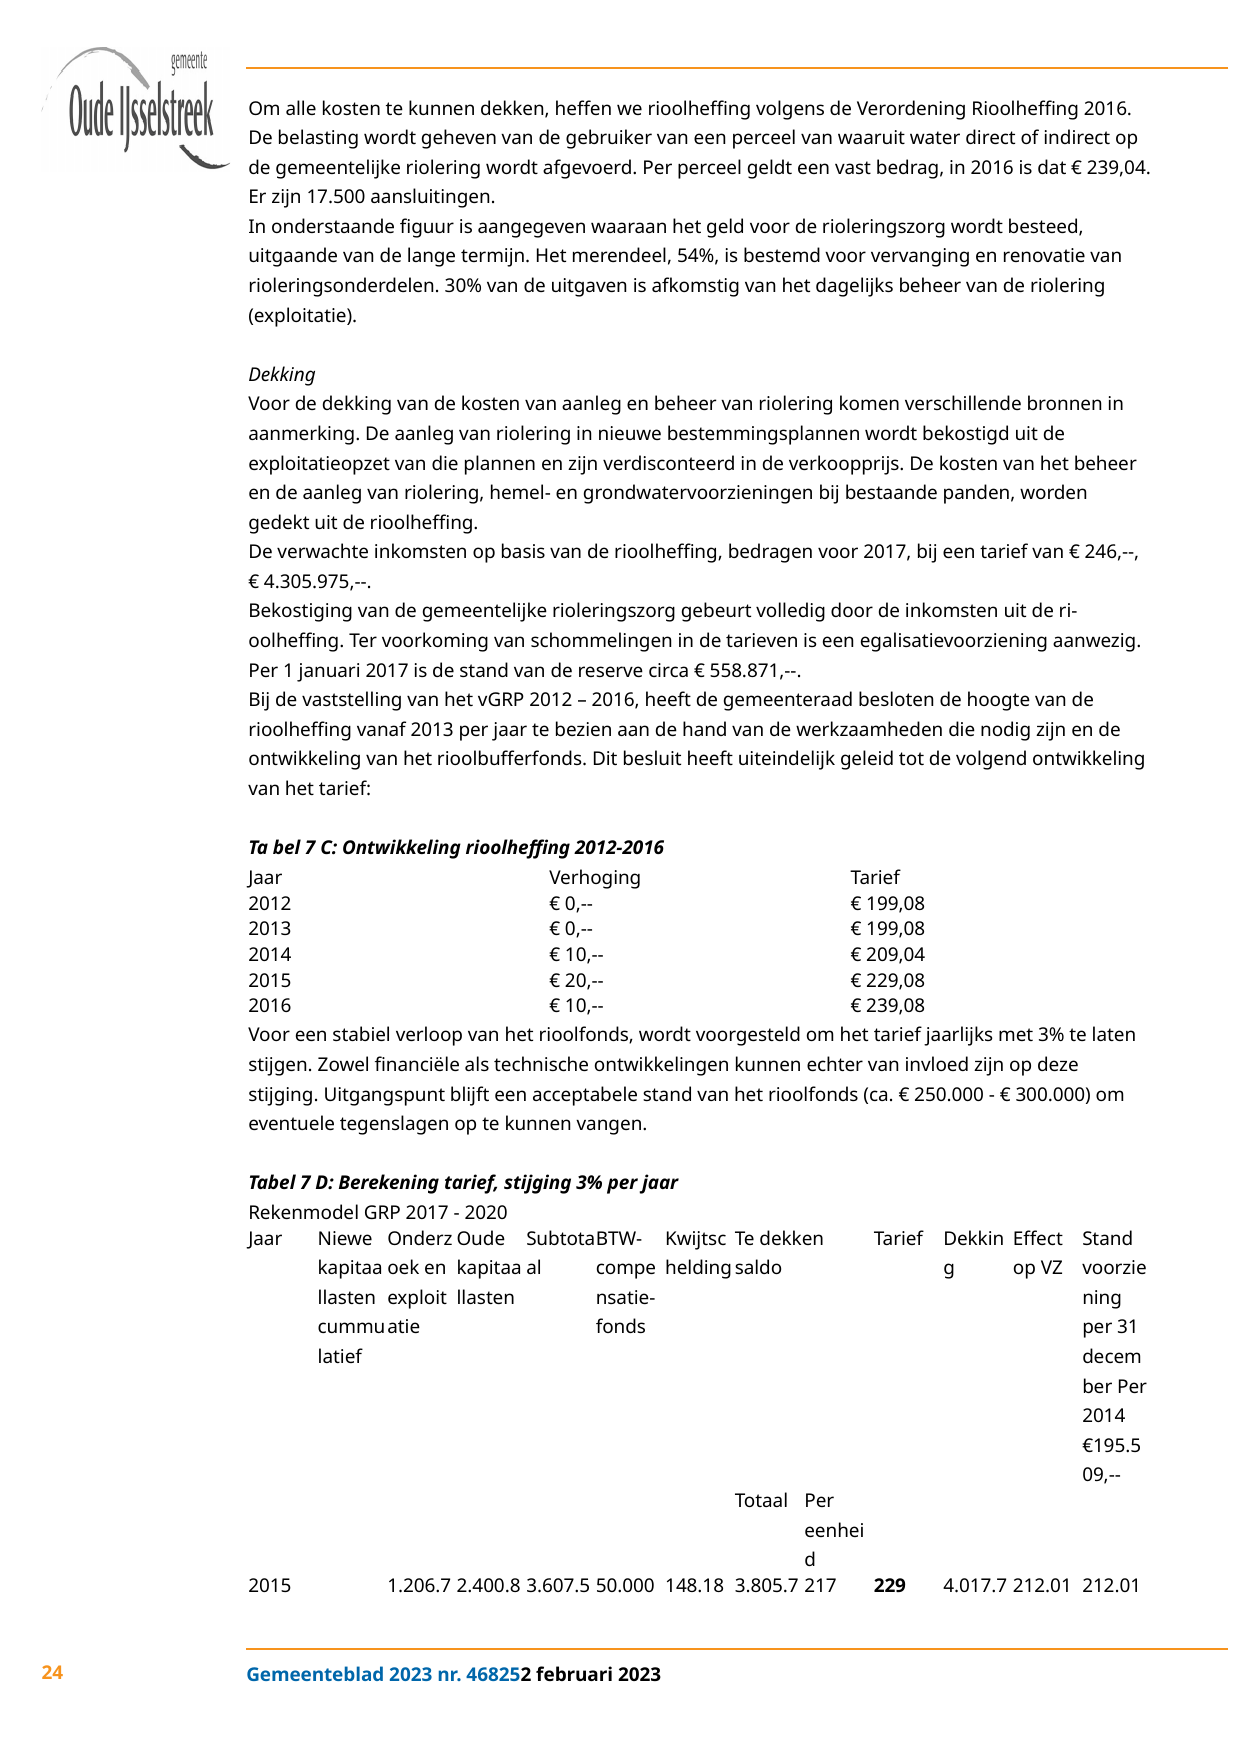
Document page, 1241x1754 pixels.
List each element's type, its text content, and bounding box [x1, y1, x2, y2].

table_cell 2015 [248, 1572, 317, 1598]
table_cell € 199,08 [850, 916, 1152, 941]
table_cell BTW-compensatie-fonds [596, 1225, 665, 1487]
table_cell 1.206.7 [387, 1572, 456, 1598]
text Dekking [248, 361, 1152, 387]
table_cell 3.607.5 [526, 1572, 596, 1598]
text De verwachte inkomsten op basis van de rioolheffing, bedragen voor 2017, bij een tarief van € 246,--, € 4.305.975,--. [248, 538, 1152, 594]
text Voor de dekking van de kosten van aanleg en beheer van riolering komen verschillende bronnen in aanmerking. De aanleg van riolering in nieuwe bestemmingsplannen wordt bekostigd uit de exploitatieopzet van die plannen en zijn verdisconteerd in de verkoopprijs. De kosten van het beheer en de aanleg van riolering, hemel- en grondwatervoorzieningen bij bestaande panden, worden gedekt uit de rioolheffing. [248, 391, 1152, 535]
table_cell [318, 1488, 387, 1572]
table_cell € 199,08 [850, 890, 1152, 916]
table_cell Jaar [248, 1225, 317, 1487]
table_cell Te dekken saldo [735, 1225, 873, 1487]
table_cell 50.000 [596, 1572, 665, 1598]
table_cell € 20,-- [549, 967, 850, 993]
table_cell Stand voorziening per 31 december Per 2014 €195.509,-- [1082, 1225, 1152, 1487]
table_cell [943, 1488, 1013, 1572]
table_cell 2014 [248, 941, 549, 967]
table_cell 217 [804, 1572, 873, 1598]
table_cell 229 [874, 1572, 943, 1598]
table_cell € 239,08 [850, 993, 1152, 1018]
table_cell € 0,-- [549, 916, 850, 941]
table_cell Kwijtschelding [665, 1225, 734, 1487]
table_cell € 0,-- [549, 890, 850, 916]
table_cell 148.18 [665, 1572, 734, 1598]
table_cell Tarief [874, 1225, 943, 1487]
table_cell [665, 1488, 734, 1572]
table_cell Oude kapitaallasten [456, 1225, 526, 1487]
text Tabel 7 D: Berekening tarief, stijging 3% per jaar [248, 1169, 1152, 1195]
table_header Verhoging [549, 864, 850, 890]
table_cell Per eenheid [804, 1488, 873, 1572]
table_cell 2015 [248, 967, 549, 993]
table_cell [526, 1488, 596, 1572]
text Bij de vaststelling van het vGRP 2012 – 2016, heeft de gemeenteraad besloten de hoogte van de rioolheffing vanaf 2013 per jaar te bezien aan de hand van de werkzaamheden die nodig zijn en de ontwikkeling van het rioolbufferfonds. Dit besluit heeft uiteindelijk geleid tot de volgend ontwikkeling van het tarief: [248, 686, 1152, 801]
table_cell [1013, 1488, 1082, 1572]
table_cell Dekking [943, 1225, 1013, 1487]
table_cell € 10,-- [549, 941, 850, 967]
table_cell € 10,-- [549, 993, 850, 1018]
text In onderstaande figuur is aangegeven waaraan het geld voor de rioleringszorg wordt besteed, uitgaande van de lange termijn. Het merendeel, 54%, is bestemd voor vervanging en renovatie van rioleringsonderdelen. 30% van de uitgaven is afkomstig van het dagelijks beheer van de riolering (exploitatie). [248, 213, 1152, 328]
text Voor een stabiel verloop van het rioolfonds, wordt voorgesteld om het tarief jaarlijks met 3% te laten stijgen. Zowel financiële als technische ontwikkelingen kunnen echter van invloed zijn op deze stijging. Uitgangspunt blijft een acceptabele stand van het rioolfonds (ca. € 250.000 - € 300.000) om eventuele tegenslagen op te kunnen vangen. [248, 1022, 1152, 1136]
table_cell 212.01 [1082, 1572, 1152, 1598]
table_header Tarief [850, 864, 1152, 890]
table_cell Totaal [735, 1488, 804, 1572]
table_cell € 229,08 [850, 967, 1152, 993]
table_cell 2016 [248, 993, 549, 1018]
text Ta bel 7 C: Ontwikkeling rioolheffing 2012-2016 [248, 834, 1152, 860]
table_cell € 209,04 [850, 941, 1152, 967]
table_cell [596, 1488, 665, 1572]
table_cell 2.400.8 [456, 1572, 526, 1598]
table_cell 2013 [248, 916, 549, 941]
table_cell Subtotaal [526, 1225, 596, 1487]
table_cell [874, 1488, 943, 1572]
table_header Jaar [248, 864, 549, 890]
table_cell 3.805.7 [735, 1572, 804, 1598]
table_cell [456, 1488, 526, 1572]
table_cell 4.017.7 [943, 1572, 1013, 1598]
text Bekostiging van de gemeentelijke rioleringszorg gebeurt volledig door de inkomsten uit de ri-oolheffing. Ter voorkoming van schommelingen in de tarieven is een egalisatievoorziening aanwezig. Per 1 januari 2017 is de stand van de reserve circa € 558.871,--. [248, 598, 1152, 683]
table_cell [318, 1572, 387, 1598]
table_header Rekenmodel GRP 2017 - 2020 [248, 1199, 1152, 1225]
table_cell 2012 [248, 890, 549, 916]
table_cell Effect op VZ [1013, 1225, 1082, 1487]
picture [41, 47, 231, 172]
table_cell Niewe kapitaallasten cummulatief [318, 1225, 387, 1487]
table_cell [1082, 1488, 1152, 1572]
table_cell [248, 1488, 317, 1572]
text Om alle kosten te kunnen dekken, heffen we rioolheffing volgens de Verordening Rioolheffing 2016. De belasting wordt geheven van de gebruiker van een perceel van waaruit water direct of indirect op de gemeentelijke riolering wordt afgevoerd. Per perceel geldt een vast bedrag, in 2016 is dat € 239,04. Er zijn 17.500 aansluitingen. [248, 95, 1152, 209]
table_cell [387, 1488, 456, 1572]
table_cell 212.01 [1013, 1572, 1082, 1598]
table_cell Onderzoek en exploitatie [387, 1225, 456, 1487]
